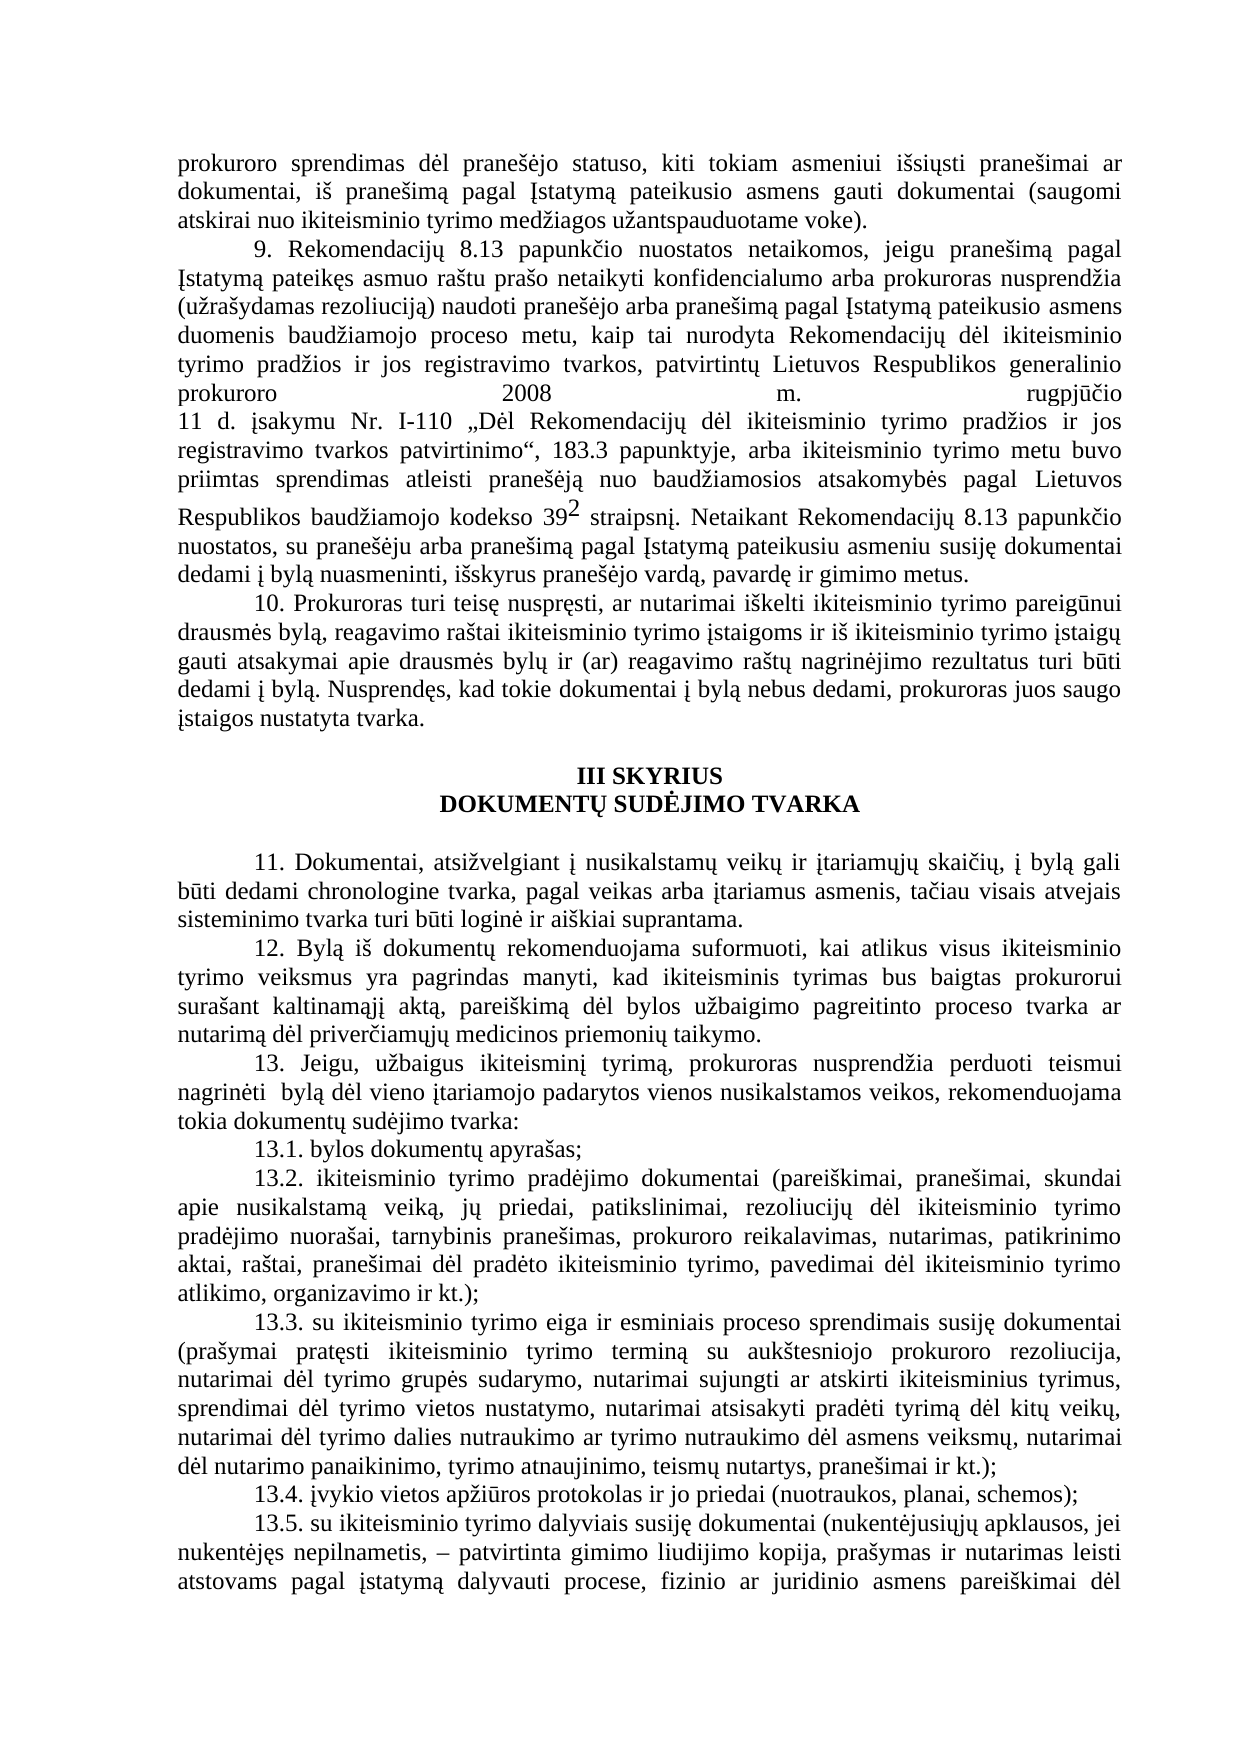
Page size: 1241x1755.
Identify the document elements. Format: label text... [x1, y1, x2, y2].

text prokuroro sprendimas dėl pranešėjo statuso, kiti tokiam asmeniui išsiųsti pranešimai ar dokumentai, iš pranešimą pagal Įstatymą pateikusio asmens gauti dokumentai (saugomi atskirai nuo ikiteisminio tyrimo medžiagos užantspauduotame voke). [177, 148, 1122, 234]
text 13.5. su ikiteisminio tyrimo dalyviais susiję dokumentai (nukentėjusiųjų apklausos, jei nukentėjęs nepilnametis, – patvirtinta gimimo liudijimo kopija, prašymas ir nutarimas leisti atstovams pagal įstatymą dalyvauti procese, fizinio ar juridinio asmens pareiškimai dėl [177, 1508, 1122, 1594]
text DOKUMENTŲ SUDĖJIMO TVARKA [177, 789, 1122, 818]
text 10. Prokuroras turi teisę nuspręsti, ar nutarimai iškelti ikiteisminio tyrimo pareigūnui drausmės bylą, reagavimo raštai ikiteisminio tyrimo įstaigoms ir iš ikiteisminio tyrimo įstaigų gauti atsakymai apie drausmės bylų ir (ar) reagavimo raštų nagrinėjimo rezultatus turi būti dedami į bylą. Nusprendęs, kad tokie dokumentai į bylą nebus dedami, prokuroras juos saugo įstaigos nustatyta tvarka. [177, 588, 1122, 732]
text 13.1. bylos dokumentų apyrašas; [177, 1134, 1122, 1163]
text 11. Dokumentai, atsižvelgiant į nusikalstamų veikų ir įtariamųjų skaičių, į bylą gali būti dedami chronologine tvarka, pagal veikas arba įtariamus asmenis, tačiau visais atvejais sisteminimo tvarka turi būti loginė ir aiškiai suprantama. [177, 847, 1122, 933]
text 13. Jeigu, užbaigus ikiteisminį tyrimą, prokuroras nusprendžia perduoti teismui nagrinėti bylą dėl vieno įtariamojo padarytos vienos nusikalstamos veikos, rekomenduojama tokia dokumentų sudėjimo tvarka: [177, 1048, 1122, 1134]
text III SKYRIUS [177, 761, 1122, 789]
text 13.3. su ikiteisminio tyrimo eiga ir esminiais proceso sprendimais susiję dokumentai (prašymai pratęsti ikiteisminio tyrimo terminą su aukštesniojo prokuroro rezoliucija, nutarimai dėl tyrimo grupės sudarymo, nutarimai sujungti ar atskirti ikiteisminius tyrimus, sprendimai dėl tyrimo vietos nustatymo, nutarimai atsisakyti pradėti tyrimą dėl kitų veikų, nutarimai dėl tyrimo dalies nutraukimo ar tyrimo nutraukimo dėl asmens veiksmų, nutarimai dėl nutarimo panaikinimo, tyrimo atnaujinimo, teismų nutartys, pranešimai ir kt.); [177, 1307, 1122, 1479]
text 13.2. ikiteisminio tyrimo pradėjimo dokumentai (pareiškimai, pranešimai, skundai apie nusikalstamą veiką, jų priedai, patikslinimai, rezoliucijų dėl ikiteisminio tyrimo pradėjimo nuorašai, tarnybinis pranešimas, prokuroro reikalavimas, nutarimas, patikrinimo aktai, raštai, pranešimai dėl pradėto ikiteisminio tyrimo, pavedimai dėl ikiteisminio tyrimo atlikimo, organizavimo ir kt.); [177, 1163, 1122, 1307]
text 13.4. įvykio vietos apžiūros protokolas ir jo priedai (nuotraukos, planai, schemos); [177, 1479, 1122, 1508]
text 9. Rekomendacijų 8.13 papunkčio nuostatos netaikomos, jeigu pranešimą pagal Įstatymą pateikęs asmuo raštu prašo netaikyti konfidencialumo arba prokuroras nusprendžia (užrašydamas rezoliuciją) naudoti pranešėjo arba pranešimą pagal Įstatymą pateikusio asmens duomenis baudžiamojo proceso metu, kaip tai nurodyta Rekomendacijų dėl ikiteisminio tyrimo pradžios ir jos registravimo tvarkos, patvirtintų Lietuvos Respublikos generalinio prokuroro 2008 m. rugpjūčio 11 d. įsakymu Nr. I-110 „Dėl Rekomendacijų dėl ikiteisminio tyrimo pradžios ir jos registravimo tvarkos patvirtinimo“, 183.3 papunktyje, arba ikiteisminio tyrimo metu buvo priimtas sprendimas atleisti pranešėją nuo baudžiamosios atsakomybės pagal Lietuvos Respublikos baudžiamojo kodekso 392 straipsnį. Netaikant Rekomendacijų 8.13 papunkčio nuostatos, su pranešėju arba pranešimą pagal Įstatymą pateikusiu asmeniu susiję dokumentai dedami į bylą nuasmeninti, išskyrus pranešėjo vardą, pavardę ir gimimo metus. [177, 234, 1122, 588]
text 12. Bylą iš dokumentų rekomenduojama suformuoti, kai atlikus visus ikiteisminio tyrimo veiksmus yra pagrindas manyti, kad ikiteisminis tyrimas bus baigtas prokurorui surašant kaltinamąjį aktą, pareiškimą dėl bylos užbaigimo pagreitinto proceso tvarka ar nutarimą dėl priverčiamųjų medicinos priemonių taikymo. [177, 933, 1122, 1048]
